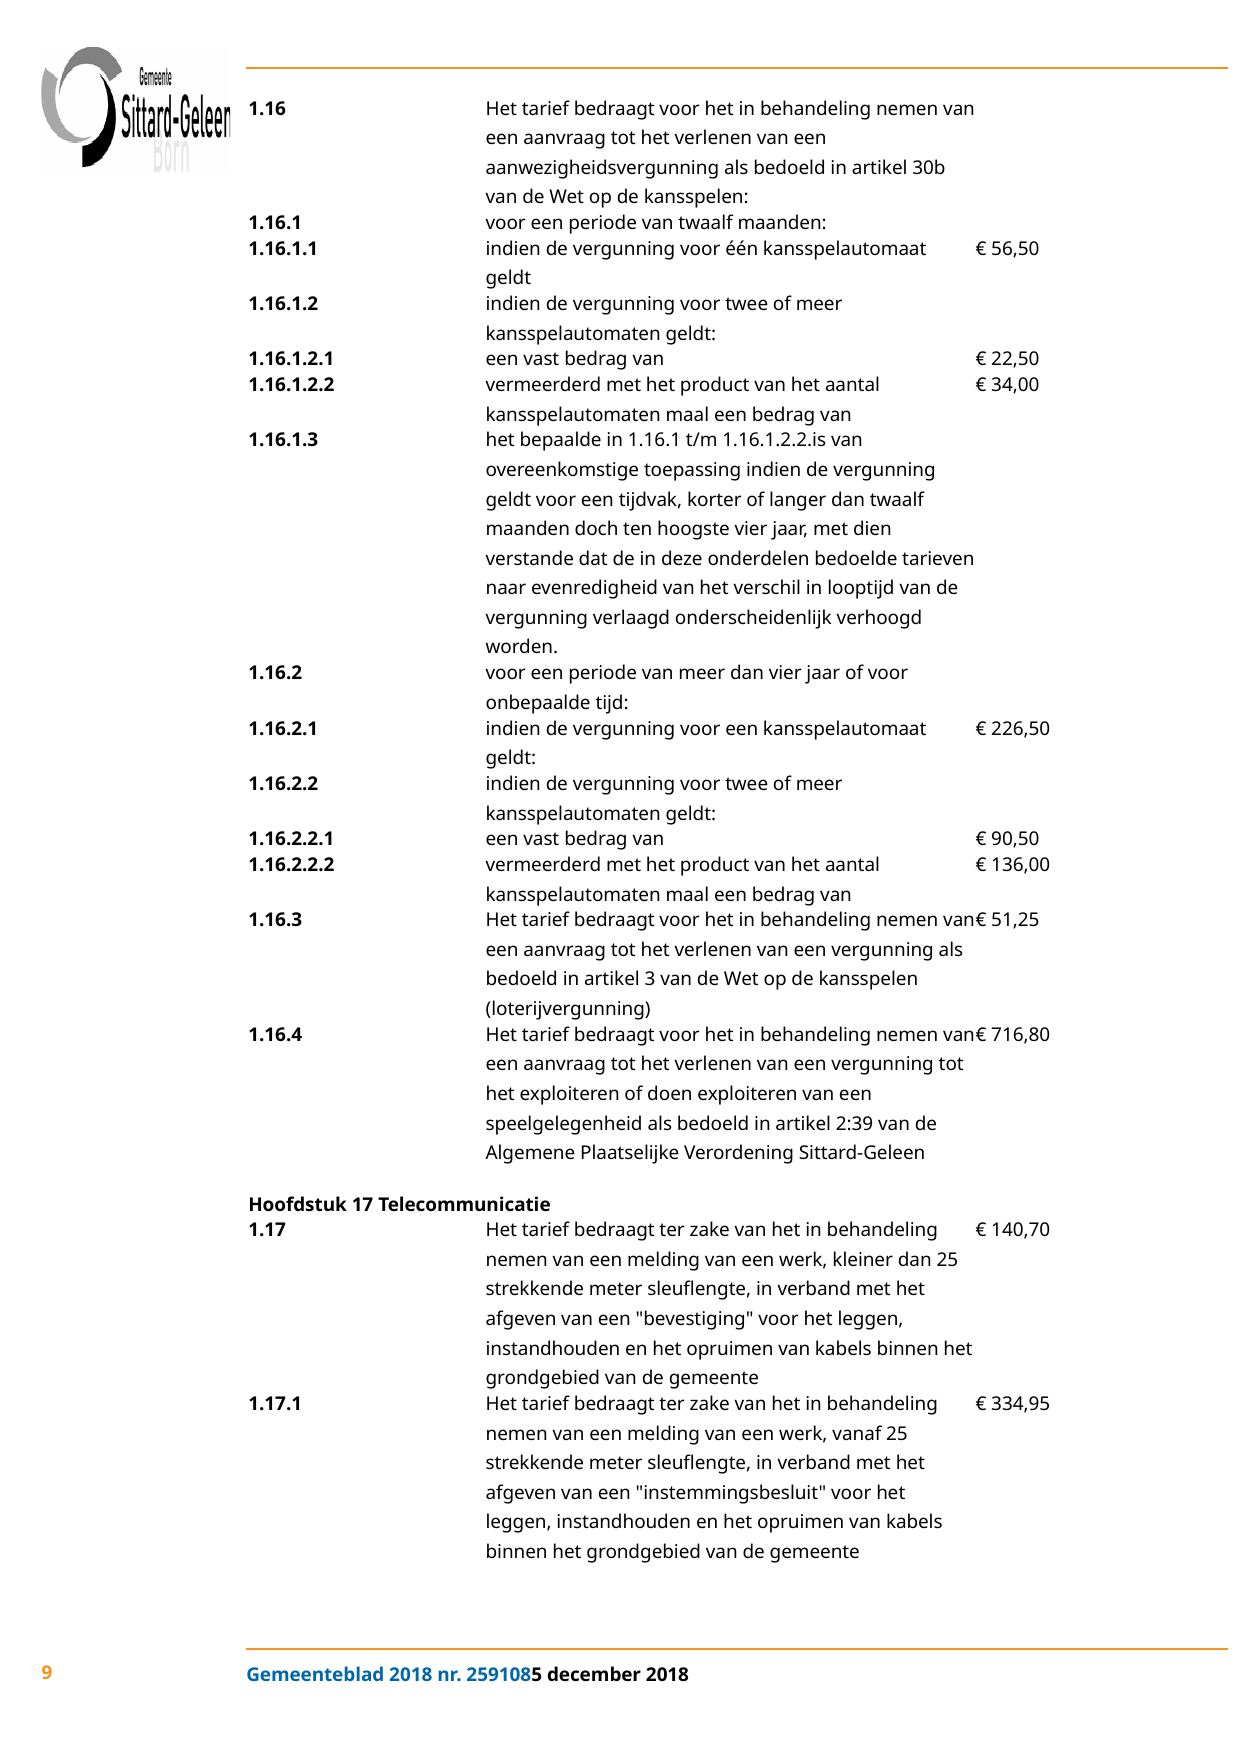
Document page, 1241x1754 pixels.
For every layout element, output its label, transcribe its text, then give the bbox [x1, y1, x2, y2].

table_cell [485, 1165, 975, 1191]
table_cell € 22,50 [975, 346, 1152, 371]
table_cell € 51,25 [975, 906, 1152, 1021]
table_cell 1.16.4 [248, 1021, 485, 1165]
table_cell Het tarief bedraagt ter zake van het in behandeling nemen van een melding van een werk, kleiner dan 25 strekkende meter sleuflengte, in verband met het afgeven van een "bevestiging" voor het leggen, instandhouden en het opruimen van kabels binnen het grondgebied van de gemeente [485, 1216, 975, 1390]
table_cell [975, 209, 1152, 235]
table_cell 1.16.3 [248, 906, 485, 1021]
picture [41, 47, 231, 172]
table_cell 1.16 [248, 95, 485, 209]
table_cell het bepaalde in 1.16.1 t/m 1.16.1.2.2.is van overeenkomstige toepassing indien de vergunning geldt voor een tijdvak, korter of langer dan twaalf maanden doch ten hoogste vier jaar, met dien verstande dat de in deze onderdelen bedoelde tarieven naar evenredigheid van het verschil in looptijd van de vergunning verlaagd onderscheidenlijk verhoogd worden. [485, 427, 975, 659]
table_cell [975, 1191, 1152, 1216]
table_cell € 334,95 [975, 1390, 1152, 1564]
table_cell Het tarief bedraagt voor het in behandeling nemen van een aanvraag tot het verlenen van een aanwezigheidsvergunning als bedoeld in artikel 30b van de Wet op de kansspelen: [485, 95, 975, 209]
table_cell Hoofdstuk 17 Telecommunicatie [248, 1191, 975, 1216]
table_cell voor een periode van meer dan vier jaar of voor onbepaalde tijd: [485, 660, 975, 715]
table_cell 1.16.2.2.2 [248, 851, 485, 906]
table_cell [248, 1564, 485, 1589]
table_cell [975, 1165, 1152, 1191]
table_cell € 34,00 [975, 371, 1152, 427]
table_cell 1.16.1.2.2 [248, 371, 485, 427]
table_cell 1.16.1.2 [248, 290, 485, 346]
table_cell indien de vergunning voor twee of meer kansspelautomaten geldt: [485, 770, 975, 825]
table_cell Het tarief bedraagt voor het in behandeling nemen van een aanvraag tot het verlenen van een vergunning als bedoeld in artikel 3 van de Wet op de kansspelen (loterijvergunning) [485, 906, 975, 1021]
table_cell 1.16.2 [248, 660, 485, 715]
table_cell [975, 427, 1152, 659]
table_cell 1.16.2.1 [248, 715, 485, 770]
table_cell [975, 660, 1152, 715]
table_cell [975, 1564, 1152, 1589]
table_cell [975, 290, 1152, 346]
table_cell 1.16.1.2.1 [248, 346, 485, 371]
table_cell Het tarief bedraagt ter zake van het in behandeling nemen van een melding van een werk, vanaf 25 strekkende meter sleuflengte, in verband met het afgeven van een "instemmingsbesluit" voor het leggen, instandhouden en het opruimen van kabels binnen het grondgebied van de gemeente [485, 1390, 975, 1564]
table_cell € 716,80 [975, 1021, 1152, 1165]
table_cell € 226,50 [975, 715, 1152, 770]
table_cell indien de vergunning voor één kansspelautomaat geldt [485, 235, 975, 290]
table_cell [975, 770, 1152, 825]
table_cell € 136,00 [975, 851, 1152, 906]
table_cell € 140,70 [975, 1216, 1152, 1390]
table_cell indien de vergunning voor twee of meer kansspelautomaten geldt: [485, 290, 975, 346]
table_cell 1.17.1 [248, 1390, 485, 1564]
table_cell [975, 95, 1152, 209]
table_cell indien de vergunning voor een kansspelautomaat geldt: [485, 715, 975, 770]
table_cell een vast bedrag van [485, 825, 975, 851]
table_cell 1.16.1.1 [248, 235, 485, 290]
table_cell vermeerderd met het product van het aantal kansspelautomaten maal een bedrag van [485, 371, 975, 427]
table_cell vermeerderd met het product van het aantal kansspelautomaten maal een bedrag van [485, 851, 975, 906]
table_cell 1.16.2.2.1 [248, 825, 485, 851]
table_cell € 90,50 [975, 825, 1152, 851]
table_cell 1.17 [248, 1216, 485, 1390]
table_cell 1.16.1 [248, 209, 485, 235]
table_cell [248, 1165, 485, 1191]
table_cell Het tarief bedraagt voor het in behandeling nemen van een aanvraag tot het verlenen van een vergunning tot het exploiteren of doen exploiteren van een speelgelegenheid als bedoeld in artikel 2:39 van de Algemene Plaatselijke Verordening Sittard-Geleen [485, 1021, 975, 1165]
table_cell voor een periode van twaalf maanden: [485, 209, 975, 235]
table_cell 1.16.2.2 [248, 770, 485, 825]
table_cell [485, 1564, 975, 1589]
table_cell 1.16.1.3 [248, 427, 485, 659]
table_cell € 56,50 [975, 235, 1152, 290]
table_cell een vast bedrag van [485, 346, 975, 371]
